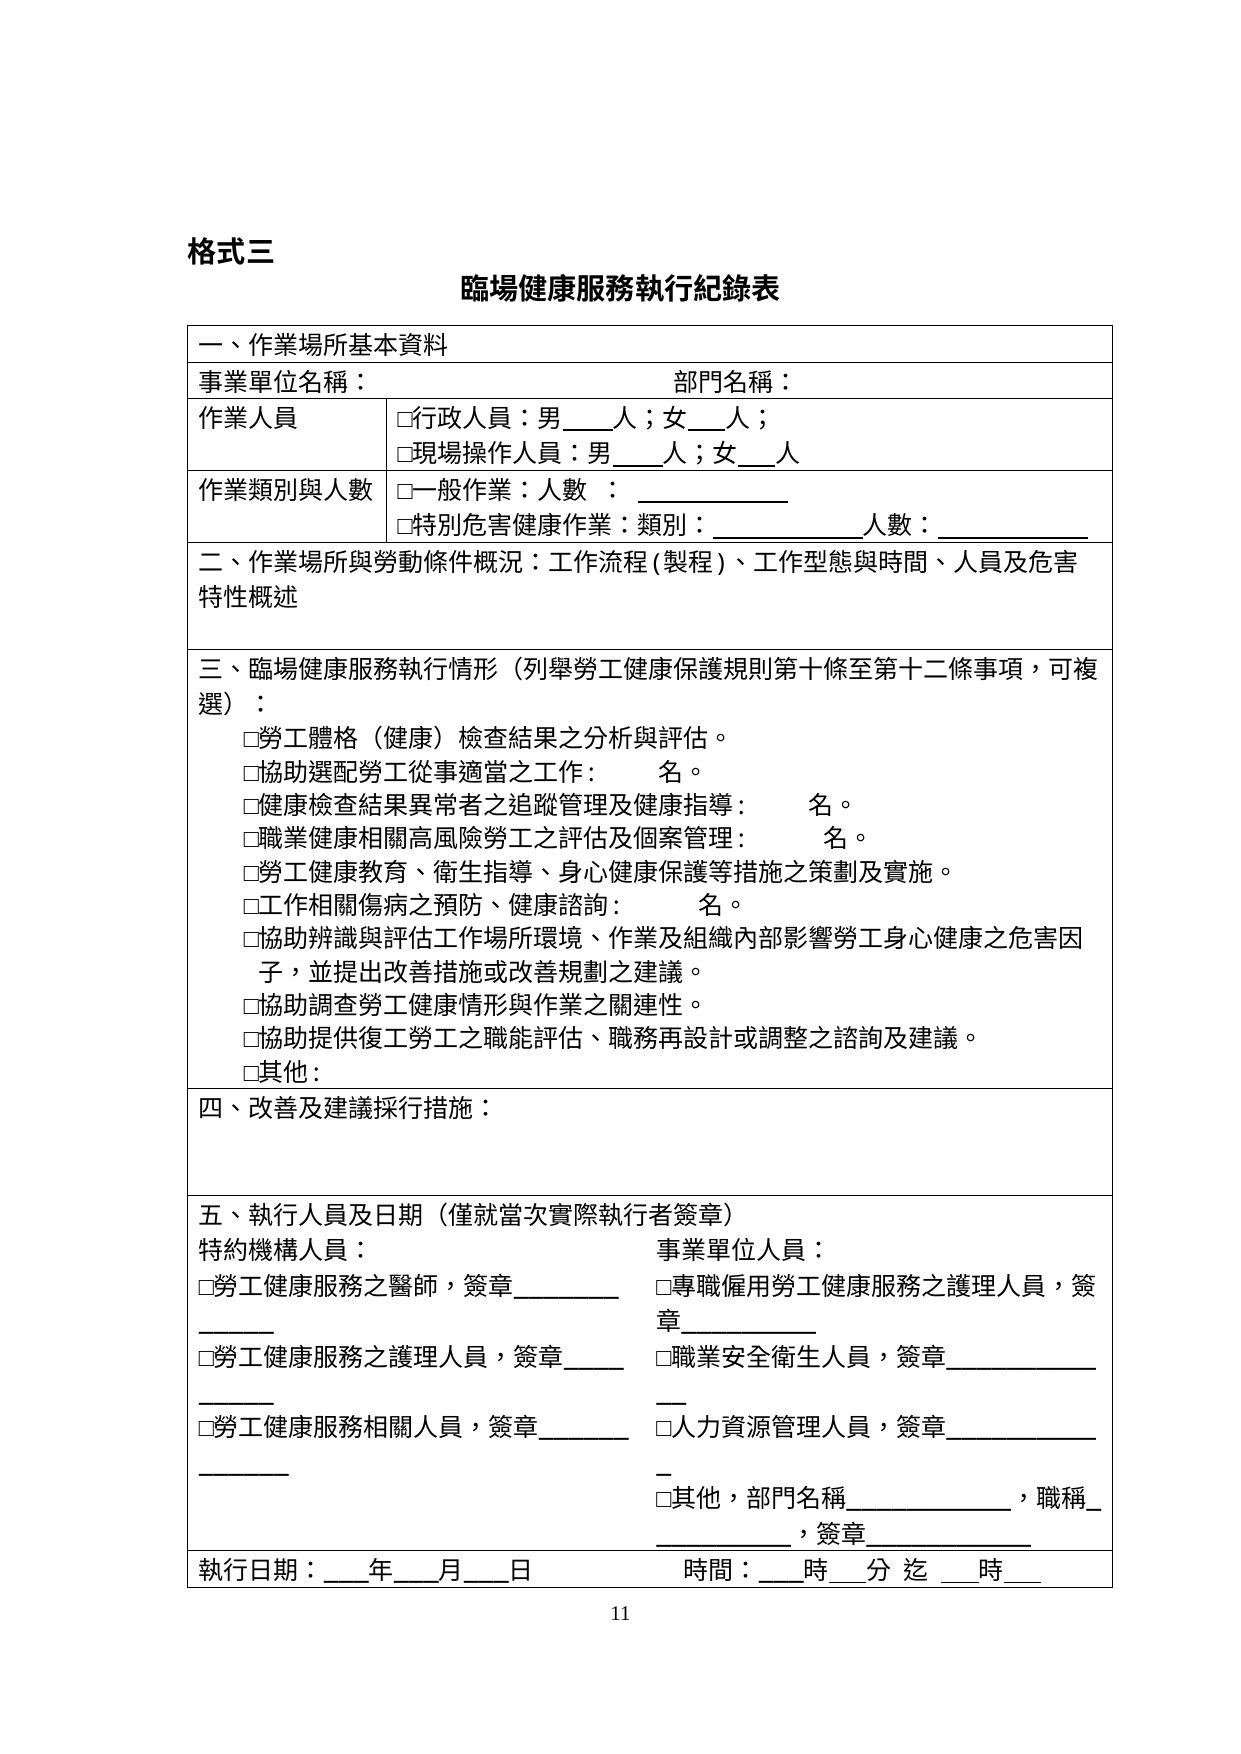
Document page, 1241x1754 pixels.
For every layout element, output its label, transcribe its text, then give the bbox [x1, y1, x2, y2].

text 臨場健康服務執行紀錄表 [187, 271, 1053, 306]
table_cell 特約機構人員： □勞工健康服務之醫師，簽章____________ □勞工健康服務之護理人員，簽章_________ □勞工健康服務相關人員，簽章____________ [188, 1231, 645, 1550]
table_cell 五、執行人員及日期（僅就當次實際執行者簽章） [188, 1196, 1112, 1231]
table_cell 執行日期：___年___月___日 時間：___時 分 迄 時 [188, 1551, 1112, 1587]
table_cell 作業類別與人數 [188, 471, 386, 542]
table_cell 三、臨場健康服務執行情形（列舉勞工健康保護規則第十條至第十二條事項，可複選）： □勞工體格（健康）檢查結果之分析與評估。 □協助選配勞工從事適當之工作: 名。 □健康檢查結果異常者之追蹤管理及健康指導: 名。 □職業健康相關高風險勞工之評估及個案管理: 名。 □勞工健康教育、衛生指導、身心健康保護等措施之策劃及實施。 □工作相關傷病之預防、健康諮詢: 名。 □協助辨識與評估工作場所環境、作業及組織內部影響勞工身心健康之危害因子，並提出改善措施或改善規劃之建議。 □協助調查勞工健康情形與作業之關連性。 □協助提供復工勞工之職能評估、職務再設計或調整之諮詢及建議。 □其他: [188, 650, 1112, 1088]
table_cell 四、改善及建議採行措施： [188, 1089, 1112, 1195]
table_cell 二、作業場所與勞動條件概況：工作流程(製程)、工作型態與時間、人員及危害特性概述 [188, 543, 1112, 649]
table_cell □一般作業：人數 ： □特別危害健康作業：類別： 人數： [387, 471, 1112, 542]
table_cell 事業單位人員： □專職僱用勞工健康服務之護理人員，簽章_________ □職業安全衛生人員，簽章____________ □人力資源管理人員，簽章___________ □其他，部門名稱___________，職稱__________，簽章___________ [645, 1231, 1112, 1550]
table_header 一、作業場所基本資料 [188, 326, 1112, 362]
text 格式三 [187, 229, 1053, 271]
table_cell 事業單位名稱： 部門名稱： [188, 363, 1112, 398]
table_cell □行政人員：男 人；女 人； □現場操作人員：男 人；女 人 [387, 399, 1112, 470]
table_cell 作業人員 [188, 399, 386, 470]
